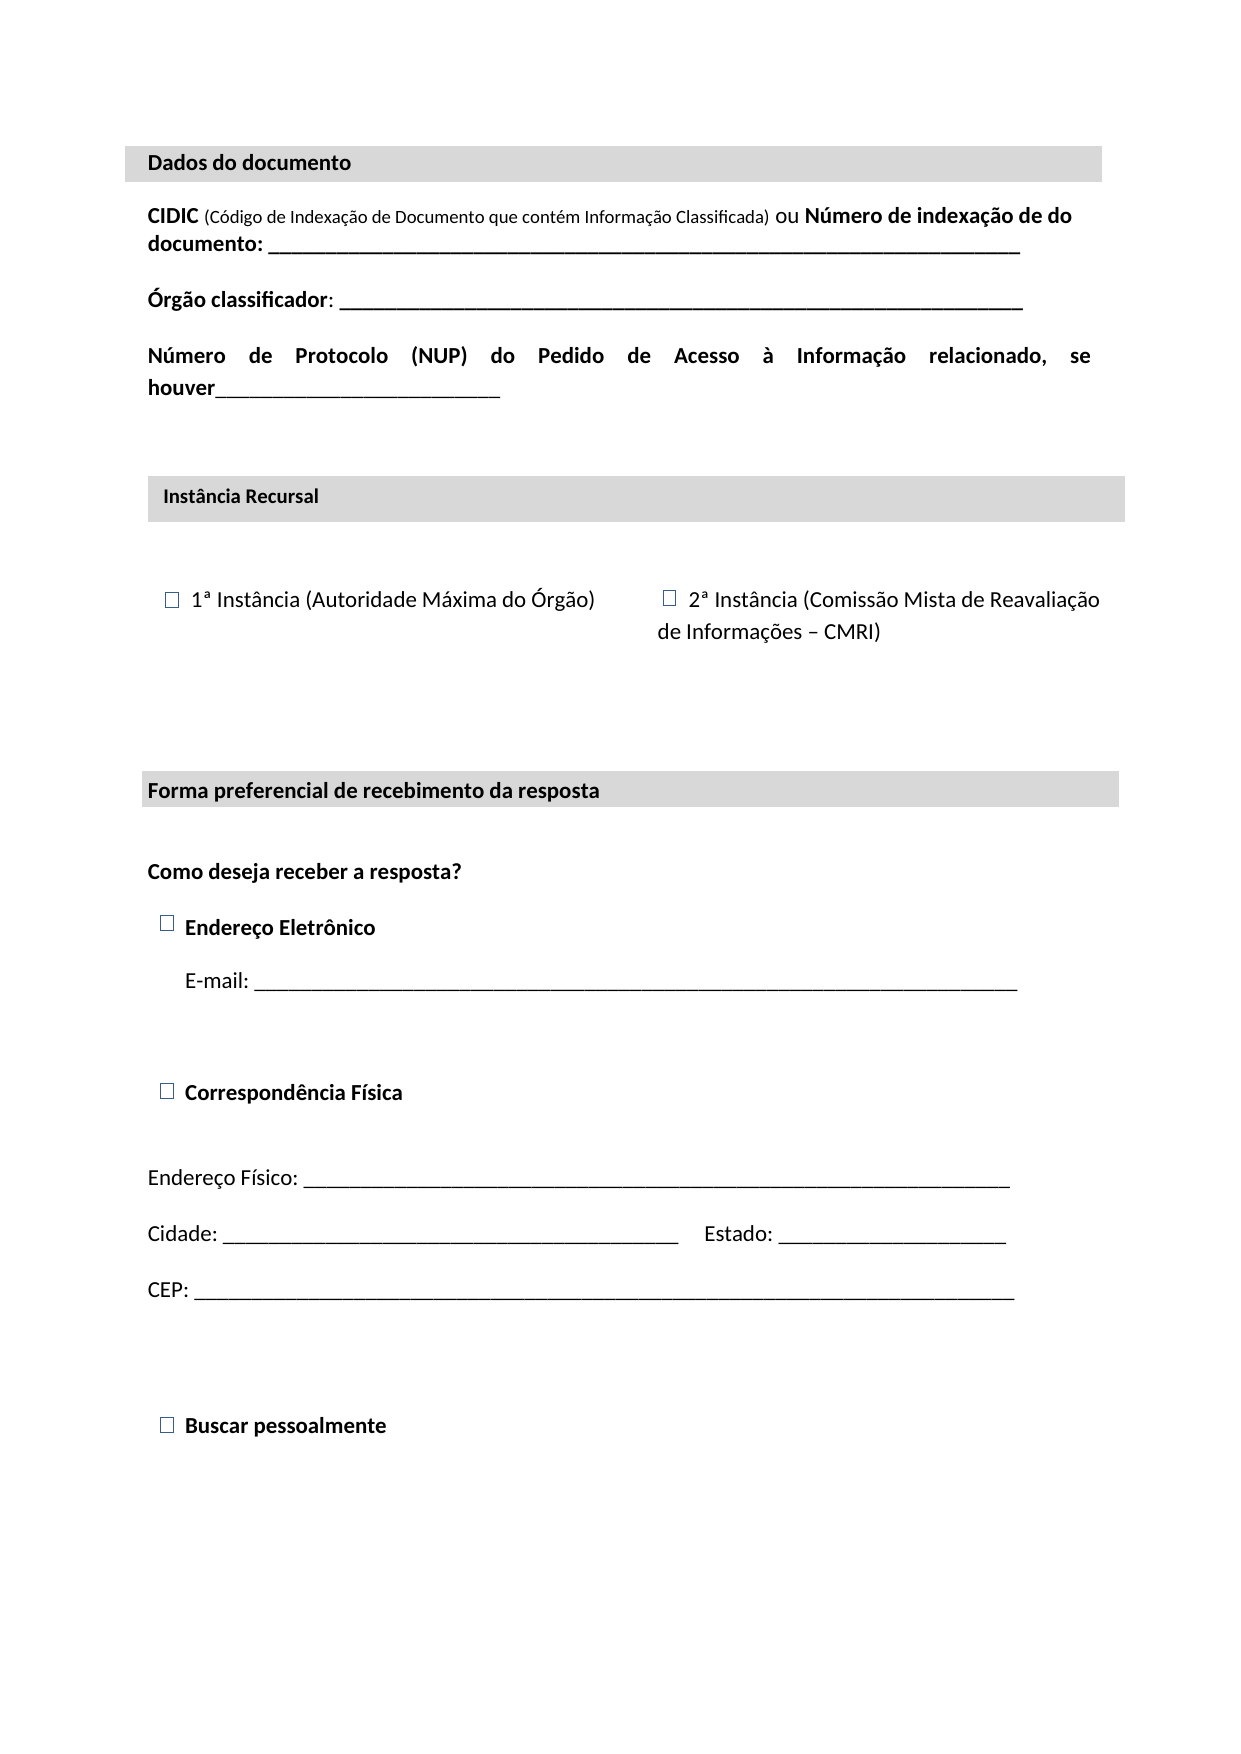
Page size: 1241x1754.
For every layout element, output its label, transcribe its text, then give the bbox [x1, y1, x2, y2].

table_cell [148, 1412, 174, 1497]
text Como deseja receber a resposta? [148, 857, 1092, 885]
table_cell [161, 1084, 173, 1098]
table_header 2ª Instância (Comissão Mista de Reavaliação de Informações – CMRI) [646, 585, 1133, 670]
table_header 1ª Instância (Autoridade Máxima do Órgão) [159, 585, 646, 670]
table_header [161, 916, 173, 930]
table_header [148, 913, 174, 1078]
table_cell [148, 1078, 174, 1163]
text Número de Protocolo (NUP) do Pedido de Acesso à Informação relacionado, se houver_________________________ [148, 341, 1092, 401]
text CIDIC (Código de Indexação de Documento que contém Informação Classificada) ou Número de indexação de do documento: __________________________________________________________________ Órgão classificador: ____________________________________________________________ [148, 201, 1092, 313]
table_cell [504, 670, 809, 723]
table_cell Correspondência Física [174, 1078, 1042, 1163]
text Endereço Físico: ______________________________________________________________ Cidade: ________________________________________ Estado: ____________________ CEP: ________________________________________________________________________ [148, 1163, 1092, 1359]
table_header [174, 1359, 1042, 1412]
table_cell [159, 670, 504, 723]
table_cell [809, 670, 1193, 723]
table_cell Buscar pessoalmente [174, 1412, 1042, 1497]
table_cell [161, 1418, 173, 1432]
table_header [1134, 585, 1193, 670]
table_header [148, 1359, 174, 1412]
table_header Endereço Eletrônico E-mail: ___________________________________________________________________ [174, 913, 1042, 1078]
